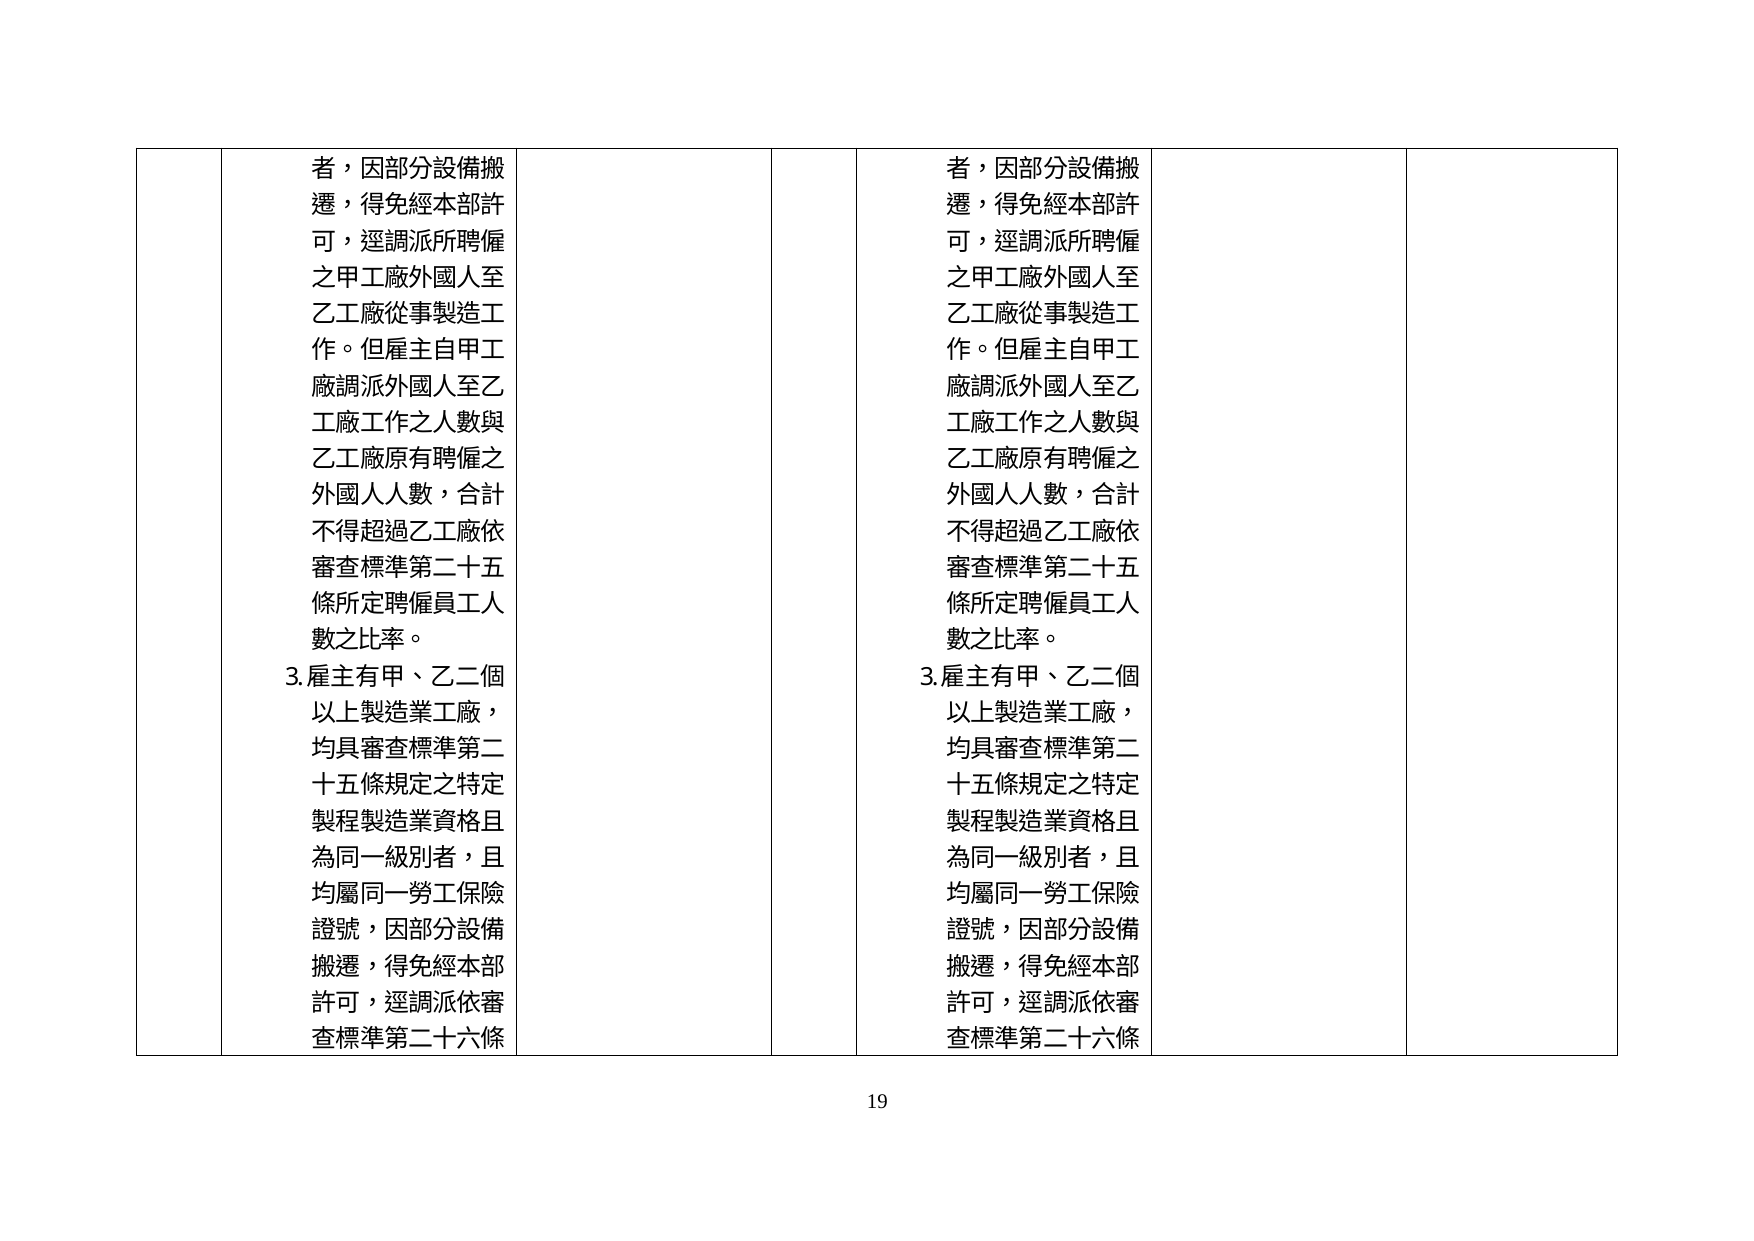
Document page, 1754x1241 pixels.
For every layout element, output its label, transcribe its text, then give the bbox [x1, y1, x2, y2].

table_cell 者，因部分設備搬遷，得免經本部許可，逕調派所聘僱之甲工廠外國人至乙工廠從事製造工作。但雇主自甲工廠調派外國人至乙工廠工作之人數與乙工廠原有聘僱之外國人人數，合計不得超過乙工廠依審查標準第二十五條所定聘僱員工人數之比率。 3.雇主有甲、乙二個以上製造業工廠，均具審查標準第二十五條規定之特定製程製造業資格且為同一級別者，且均屬同一勞工保險證號，因部分設備搬遷，得免經本部許可，逕調派依審查標準第二十六條 [222, 149, 516, 1055]
table_cell 者，因部分設備搬遷，得免經本部許可，逕調派所聘僱之甲工廠外國人至乙工廠從事製造工作。但雇主自甲工廠調派外國人至乙工廠工作之人數與乙工廠原有聘僱之外國人人數，合計不得超過乙工廠依審查標準第二十五條所定聘僱員工人數之比率。 3.雇主有甲、乙二個以上製造業工廠，均具審查標準第二十五條規定之特定製程製造業資格且為同一級別者，且均屬同一勞工保險證號，因部分設備搬遷，得免經本部許可，逕調派依審查標準第二十六條 [857, 149, 1151, 1055]
table_cell [1407, 149, 1617, 1055]
table_cell [137, 149, 221, 1055]
table_cell [1152, 149, 1406, 1055]
table_cell [772, 149, 856, 1055]
table_cell [517, 149, 771, 1055]
